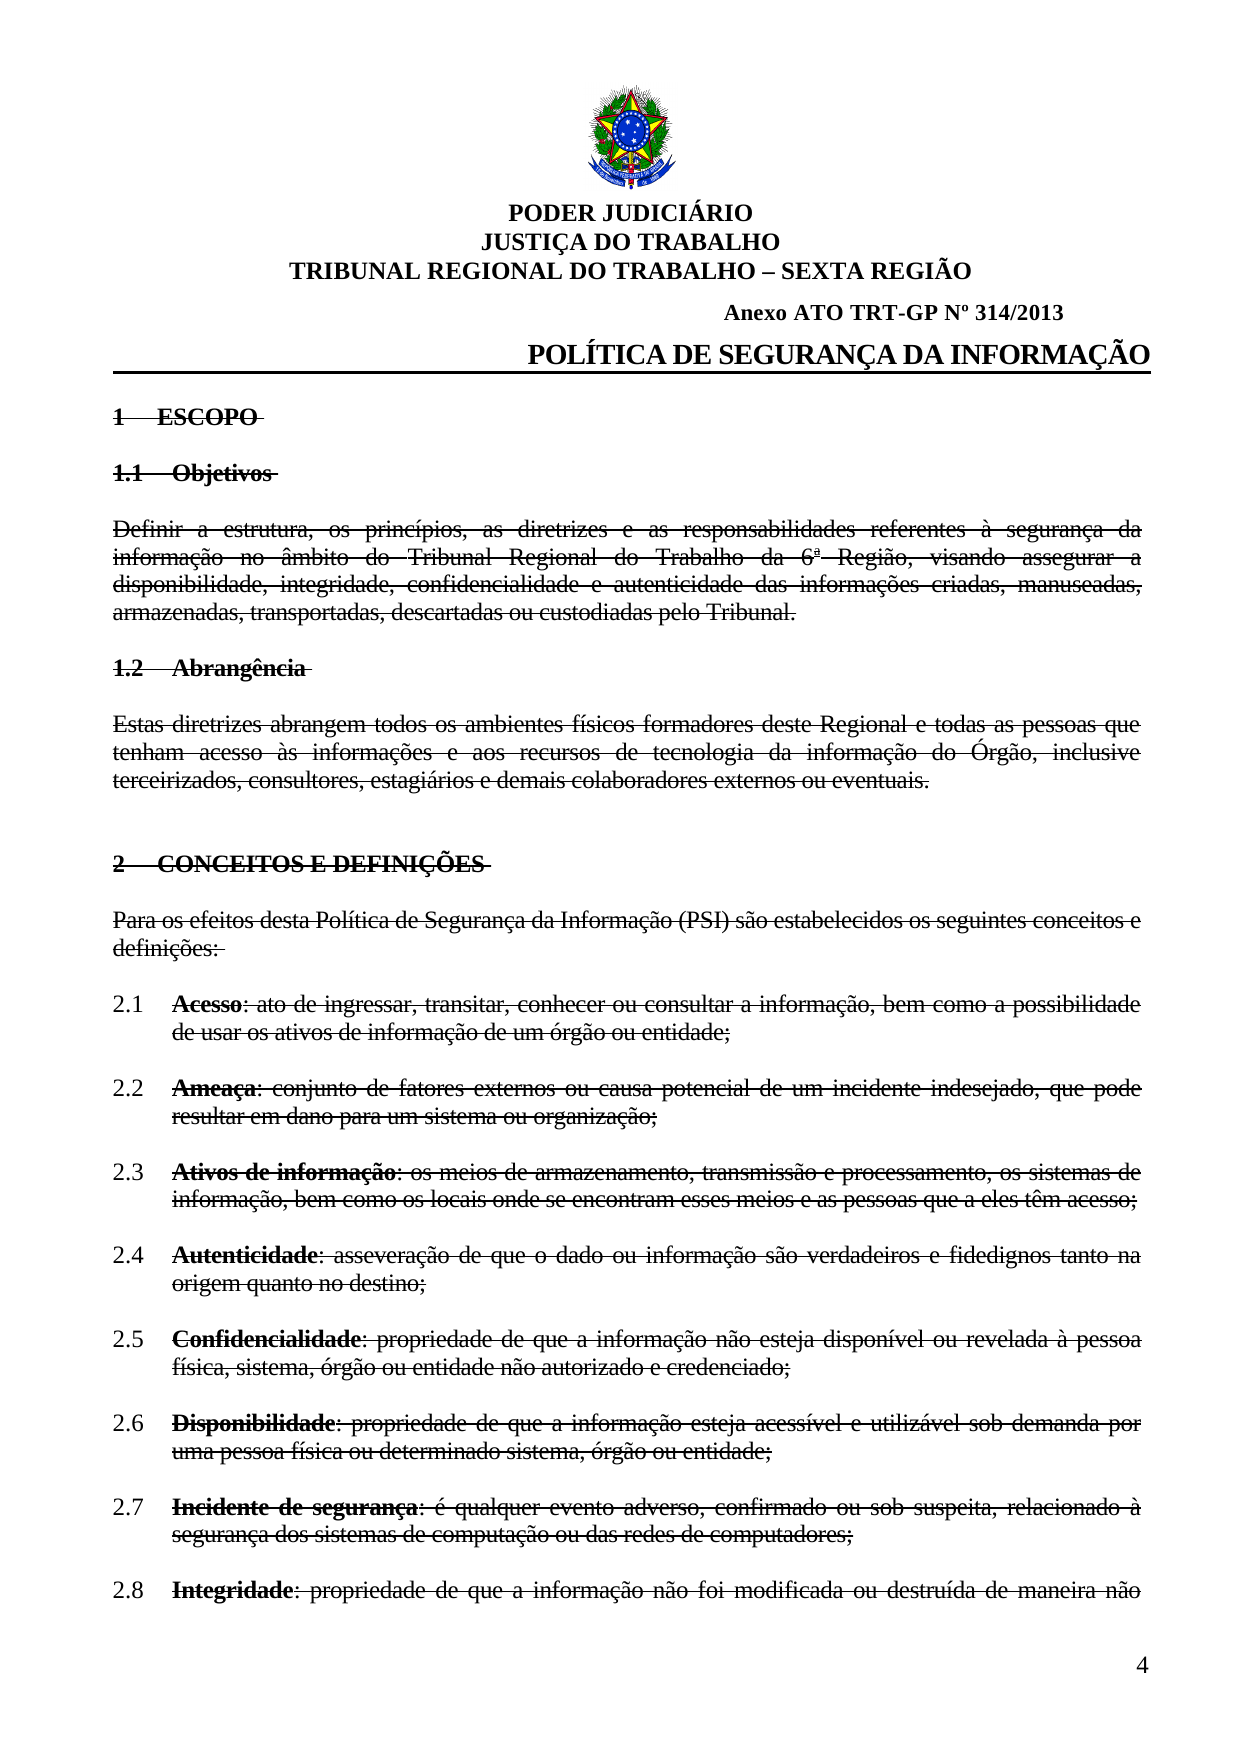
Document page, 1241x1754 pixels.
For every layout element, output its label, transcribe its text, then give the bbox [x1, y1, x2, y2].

list Objetivos [113, 459, 1142, 487]
list Ativos de informação: os meios de armazenamento, transmissão e processamento, os sistemas de informação, bem como os locais onde se encontram esses meios e as pessoas que a eles têm acesso; [112, 1158, 1142, 1213]
picture [583, 82, 678, 191]
list Confidencialidade: propriedade de que a informação não esteja disponível ou revelada à pessoa física, sistema, órgão ou entidade não autorizado e credenciado; [112, 1325, 1142, 1381]
text Definir a estrutura, os princípios, as diretrizes e as responsabilidades referentes à segurança da informação no âmbito do Tribunal Regional do Trabalho da 6a Região, visando assegurar a disponibilidade, integridade, confidencialidade e autenticidade das informações criadas, manuseadas, armazenadas, transportadas, descartadas ou custodiadas pelo Tribunal. [112, 515, 1142, 529]
text Para os efeitos desta Política de Segurança da Informação (PSI) são estabelecidos os seguintes conceitos e definições: [112, 906, 1142, 962]
list Acesso: ato de ingressar, transitar, conhecer ou consultar a informação, bem como a possibilidade de usar os ativos de informação de um órgão ou entidade; [112, 990, 1142, 1046]
list Ameaça: conjunto de fatores externos ou causa potencial de um incidente indesejado, que pode resultar em dano para um sistema ou organização; [112, 1074, 1142, 1130]
list Autenticidade: asseveração de que o dado ou informação são verdadeiros e fidedignos tanto na origem quanto no destino; [112, 1241, 1142, 1297]
list CONCEITOS E DEFINIÇÕES [112, 851, 1029, 878]
text Estas diretrizes abrangem todos os ambientes físicos formadores deste Regional e todas as pessoas que tenham acesso às informações e aos recursos de tecnologia da informação do Órgão, inclusive terceirizados, consultores, estagiários e demais colaboradores externos ou eventuais. [112, 710, 1142, 794]
list Abrangência [113, 654, 1142, 682]
list Disponibilidade: propriedade de que a informação esteja acessível e utilizável sob demanda por uma pessoa física ou determinado sistema, órgão ou entidade; [112, 1409, 1142, 1465]
list Incidente de segurança: é qualquer evento adverso, confirmado ou sob suspeita, relacionado à segurança dos sistemas de computação ou das redes de computadores; [112, 1493, 1142, 1548]
text Definir a estrutura, os princípios, as diretrizes e as responsabilidades referentes à segurança da informação no âmbito do Tribunal Regional do Trabalho da 6a Região, visando assegurar a disponibilidade, integridade, confidencialidade e autenticidade das informações criadas, manuseadas, armazenadas, transportadas, descartadas ou custodiadas pelo Tribunal. [112, 586, 1142, 626]
text Definir a estrutura, os princípios, as diretrizes e as responsabilidades referentes à segurança da informação no âmbito do Tribunal Regional do Trabalho da 6a Região, visando assegurar a disponibilidade, integridade, confidencialidade e autenticidade das informações criadas, manuseadas, armazenadas, transportadas, descartadas ou custodiadas pelo Tribunal. [112, 530, 1142, 585]
list Integridade: propriedade de que a informação não foi modificada ou destruída de maneira não [112, 1576, 1142, 1604]
list ESCOPO [112, 403, 1029, 431]
